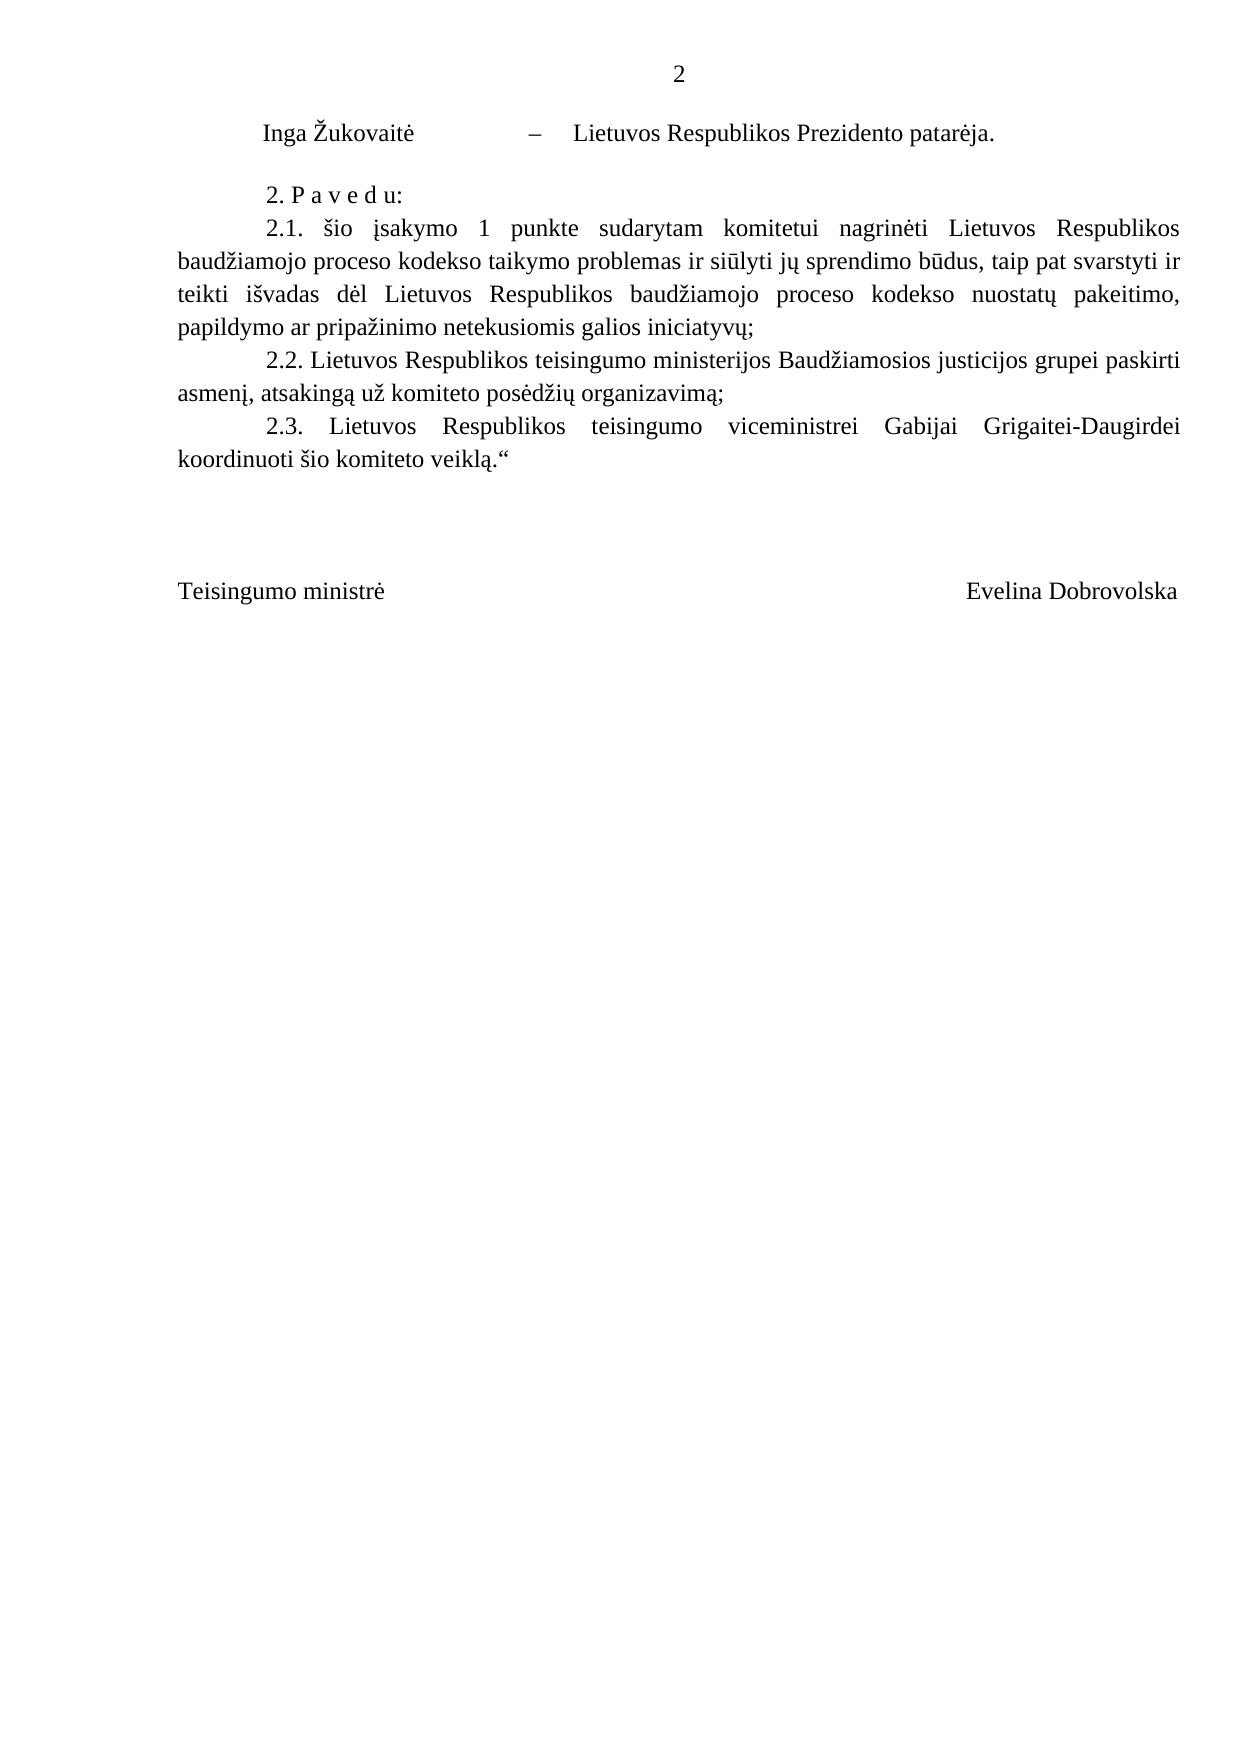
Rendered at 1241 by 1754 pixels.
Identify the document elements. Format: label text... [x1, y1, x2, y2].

text 2.2. Lietuvos Respublikos teisingumo ministerijos Baudžiamosios justicijos grupei paskirti asmenį, atsakingą už komiteto posėdžių organizavimą; [177, 345, 1181, 407]
table_cell Inga Žukovaitė [251, 118, 517, 151]
text 2.1. šio įsakymo 1 punkte sudarytam komitetui nagrinėti Lietuvos Respublikos baudžiamojo proceso kodekso taikymo problemas ir siūlyti jų sprendimo būdus, taip pat svarstyti ir teikti išvadas dėl Lietuvos Respublikos baudžiamojo proceso kodekso nuostatų pakeitimo, papildymo ar pripažinimo netekusiomis galios iniciatyvų; [177, 213, 1181, 341]
text Teisingumo ministrė Evelina Dobrovolska [177, 576, 1181, 605]
text 2. Pavedu: [177, 180, 1181, 209]
table_cell – [517, 118, 562, 151]
text 2.3. Lietuvos Respublikos teisingumo viceministrei Gabijai Grigaitei-Daugirdei koordinuoti šio komiteto veiklą.“ [177, 411, 1181, 473]
table_cell Lietuvos Respublikos Prezidento patarėja. [562, 118, 1196, 151]
